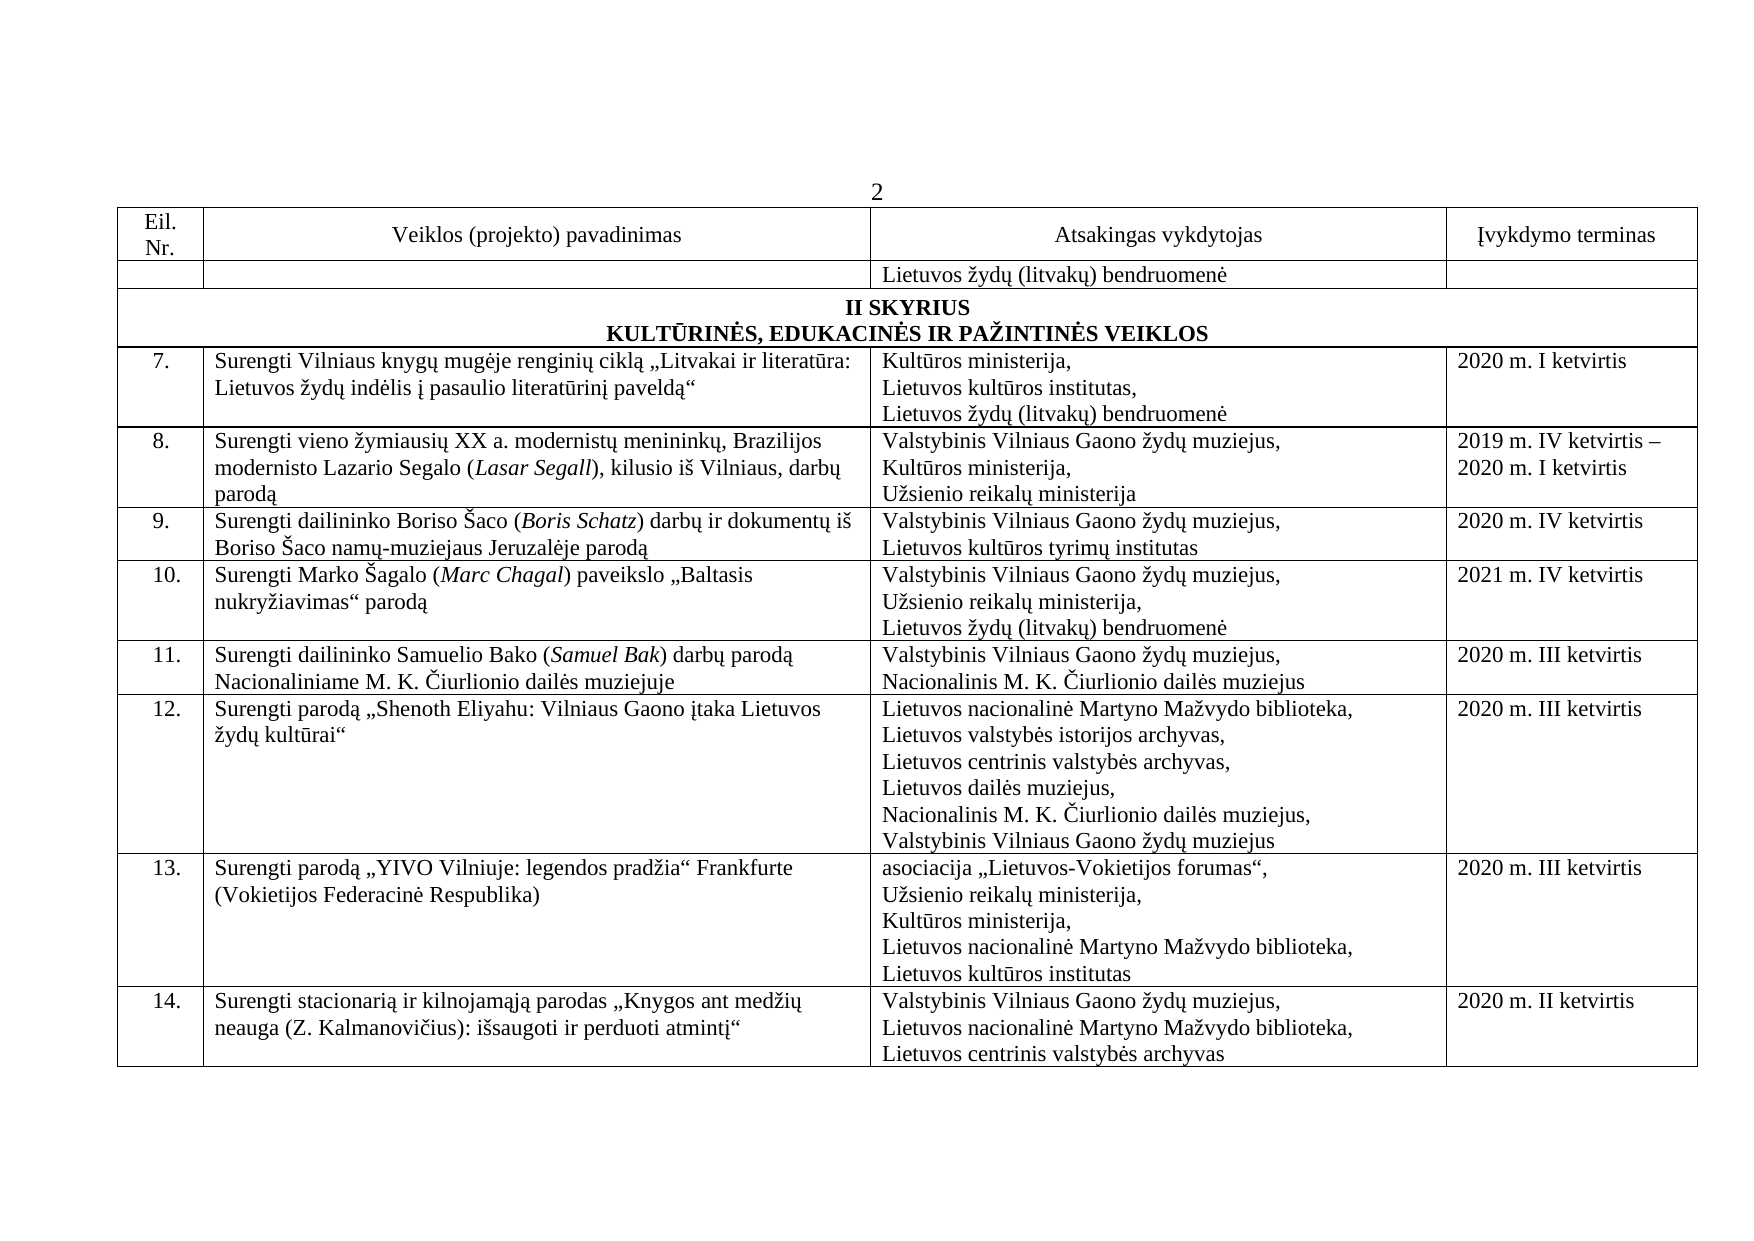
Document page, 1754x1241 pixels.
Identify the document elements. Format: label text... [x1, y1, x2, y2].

table_cell 12. [118, 695, 203, 853]
table_cell Valstybinis Vilniaus Gaono žydų muziejus, Kultūros ministerija, Užsienio reikalų ministerija [871, 428, 1446, 507]
table_cell 2020 m. I ketvirtis [1447, 348, 1697, 426]
table_header Atsakingas vykdytojas [871, 208, 1446, 260]
table_cell 2020 m. III ketvirtis [1447, 641, 1697, 694]
table_header Eil. Nr. [118, 208, 203, 260]
table_cell Valstybinis Vilniaus Gaono žydų muziejus, Lietuvos kultūros tyrimų institutas [871, 508, 1446, 560]
table_cell Kultūros ministerija, Lietuvos kultūros institutas, Lietuvos žydų (litvakų) bendruomenė [871, 348, 1446, 426]
table_cell 2020 m. II ketvirtis [1447, 987, 1697, 1066]
table_cell 8. [118, 428, 203, 507]
table_cell 10. [118, 561, 203, 640]
table_cell Surengti dailininko Boriso Šaco (Boris Schatz) darbų ir dokumentų iš Boriso Šaco namų-muziejaus Jeruzalėje parodą [204, 508, 870, 560]
table_cell 2020 m. III ketvirtis [1447, 695, 1697, 853]
table_cell Surengti dailininko Samuelio Bako (Samuel Bak) darbų parodą Nacionaliniame M. K. Čiurlionio dailės muziejuje [204, 641, 870, 694]
table_cell 14. [118, 987, 203, 1066]
table_cell [204, 261, 870, 288]
table_cell Surengti parodą „YIVO Vilniuje: legendos pradžia“ Frankfurte (Vokietijos Federacinė Respublika) [204, 854, 870, 986]
table_cell 2020 m. III ketvirtis [1447, 854, 1697, 986]
table_cell Lietuvos nacionalinė Martyno Mažvydo biblioteka, Lietuvos valstybės istorijos archyvas, Lietuvos centrinis valstybės archyvas, Lietuvos dailės muziejus, Nacionalinis M. K. Čiurlionio dailės muziejus, Valstybinis Vilniaus Gaono žydų muziejus [871, 695, 1446, 853]
table_cell Valstybinis Vilniaus Gaono žydų muziejus, Lietuvos nacionalinė Martyno Mažvydo biblioteka, Lietuvos centrinis valstybės archyvas [871, 987, 1446, 1066]
table_header Veiklos (projekto) pavadinimas [204, 208, 870, 260]
table_cell [1447, 261, 1697, 288]
table_cell 11. [118, 641, 203, 694]
table_cell Surengti Marko Šagalo (Marc Chagal) paveikslo „Baltasis nukryžiavimas“ parodą [204, 561, 870, 640]
table_cell Valstybinis Vilniaus Gaono žydų muziejus, Nacionalinis M. K. Čiurlionio dailės muziejus [871, 641, 1446, 694]
table_cell 2019 m. IV ketvirtis – 2020 m. I ketvirtis [1447, 428, 1697, 507]
table_cell 2021 m. IV ketvirtis [1447, 561, 1697, 640]
table_cell 13. [118, 854, 203, 986]
table_cell Surengti parodą „Shenoth Eliyahu: Vilniaus Gaono įtaka Lietuvos žydų kultūrai“ [204, 695, 870, 853]
table_cell Valstybinis Vilniaus Gaono žydų muziejus, Užsienio reikalų ministerija, Lietuvos žydų (litvakų) bendruomenė [871, 561, 1446, 640]
table_header Įvykdymo terminas [1447, 208, 1697, 260]
table_cell asociacija „Lietuvos-Vokietijos forumas“, Užsienio reikalų ministerija, Kultūros ministerija, Lietuvos nacionalinė Martyno Mažvydo biblioteka, Lietuvos kultūros institutas [871, 854, 1446, 986]
table_cell 7. [118, 348, 203, 426]
table_cell Surengti stacionarią ir kilnojamąją parodas „Knygos ant medžių neauga (Z. Kalmanovičius): išsaugoti ir perduoti atmintį“ [204, 987, 870, 1066]
table_cell Lietuvos žydų (litvakų) bendruomenė [871, 261, 1446, 288]
table_cell 2020 m. IV ketvirtis [1447, 508, 1697, 560]
table_cell Surengti vieno žymiausių XX a. modernistų menininkų, Brazilijos modernisto Lazario Segalo (Lasar Segall), kilusio iš Vilniaus, darbų parodą [204, 428, 870, 507]
table_cell 9. [118, 508, 203, 560]
table_cell II SKYRIUS KULTŪRINĖS, EDUKACINĖS IR PAŽINTINĖS VEIKLOS [118, 289, 1697, 346]
table_cell [118, 261, 203, 288]
table_cell Surengti Vilniaus knygų mugėje renginių ciklą „Litvakai ir literatūra: Lietuvos žydų indėlis į pasaulio literatūrinį paveldą“ [204, 348, 870, 426]
